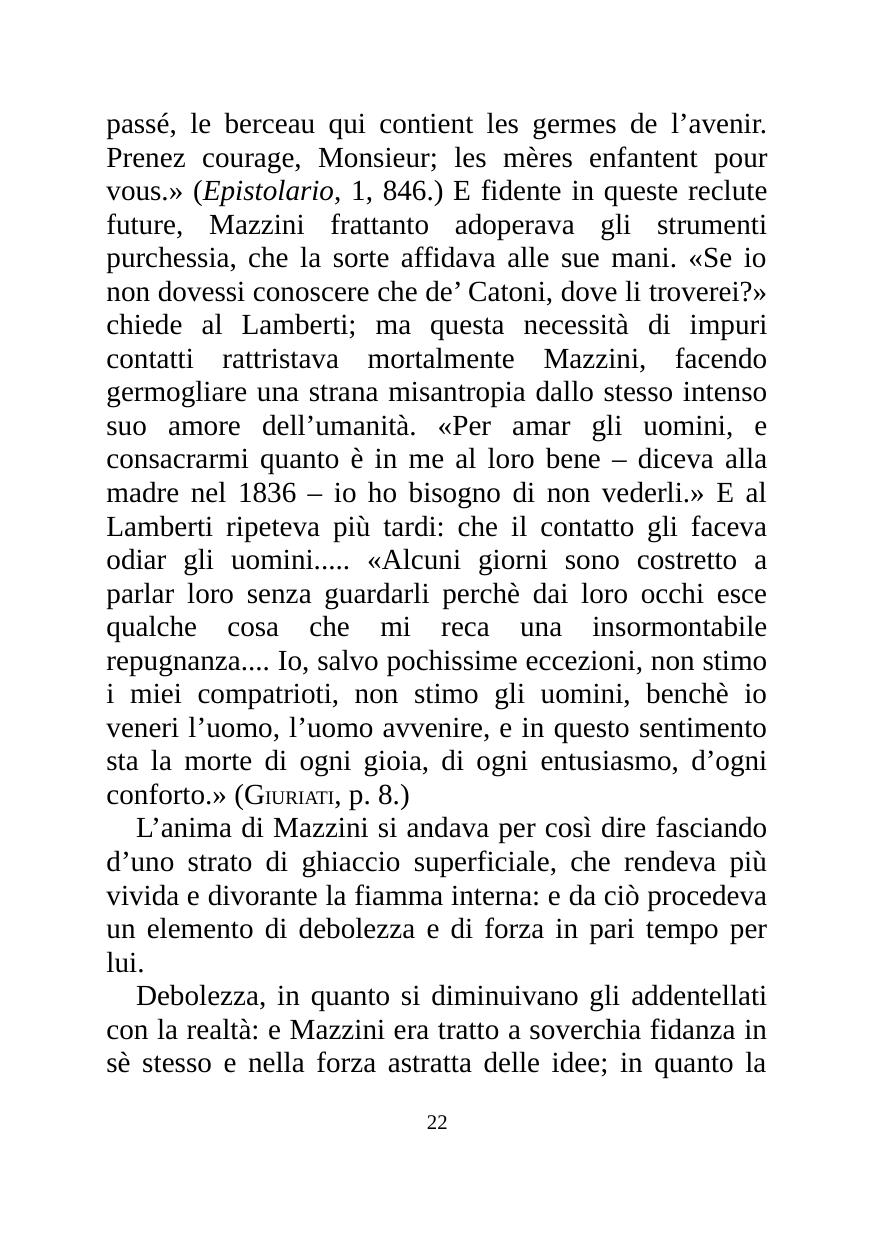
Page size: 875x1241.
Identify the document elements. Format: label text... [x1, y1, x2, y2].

text passé, le berceau qui contient les germes de l’avenir. Prenez courage, Monsieur; les mères enfantent pour vous.» (Epistolario, 1, 846.) E fidente in queste reclute future, Mazzini frattanto adoperava gli strumenti purchessia, che la sorte affidava alle sue mani. «Se io non dovessi conoscere che de’ Catoni, dove li troverei?» chiede al Lamberti; ma questa necessità di impuri contatti rattristava mortalmente Mazzini, facendo germogliare una strana misantropia dallo stesso intenso suo amore dell’umanità. «Per amar gli uomini, e consacrarmi quanto è in me al loro bene – diceva alla madre nel 1836 – io ho bisogno di non vederli.» E al Lamberti ripeteva più tardi: che il contatto gli faceva odiar gli uomini..... «Alcuni giorni sono costretto a parlar loro senza guardarli perchè dai loro occhi esce qualche cosa che mi reca una insormontabile repugnanza.... Io, salvo pochissime eccezioni, non stimo i miei compatrioti, non stimo gli uomini, benchè io veneri l’uomo, l’uomo avvenire, e in questo sentimento sta la morte di ogni gioia, di ogni entusiasmo, d’ogni conforto.» (Giuriati, p. 8.) [106, 106, 768, 811]
text Debolezza, in quanto si diminuivano gli addentellati con la realtà: e Mazzini era tratto a soverchia fidanza in sè stesso e nella forza astratta delle idee; in quanto la [106, 978, 768, 1079]
text L’anima di Mazzini si andava per così dire fasciando d’uno strato di ghiaccio superficiale, che rendeva più vivida e divorante la fiamma interna: e da ciò procedeva un elemento di debolezza e di forza in pari tempo per lui. [106, 811, 768, 978]
